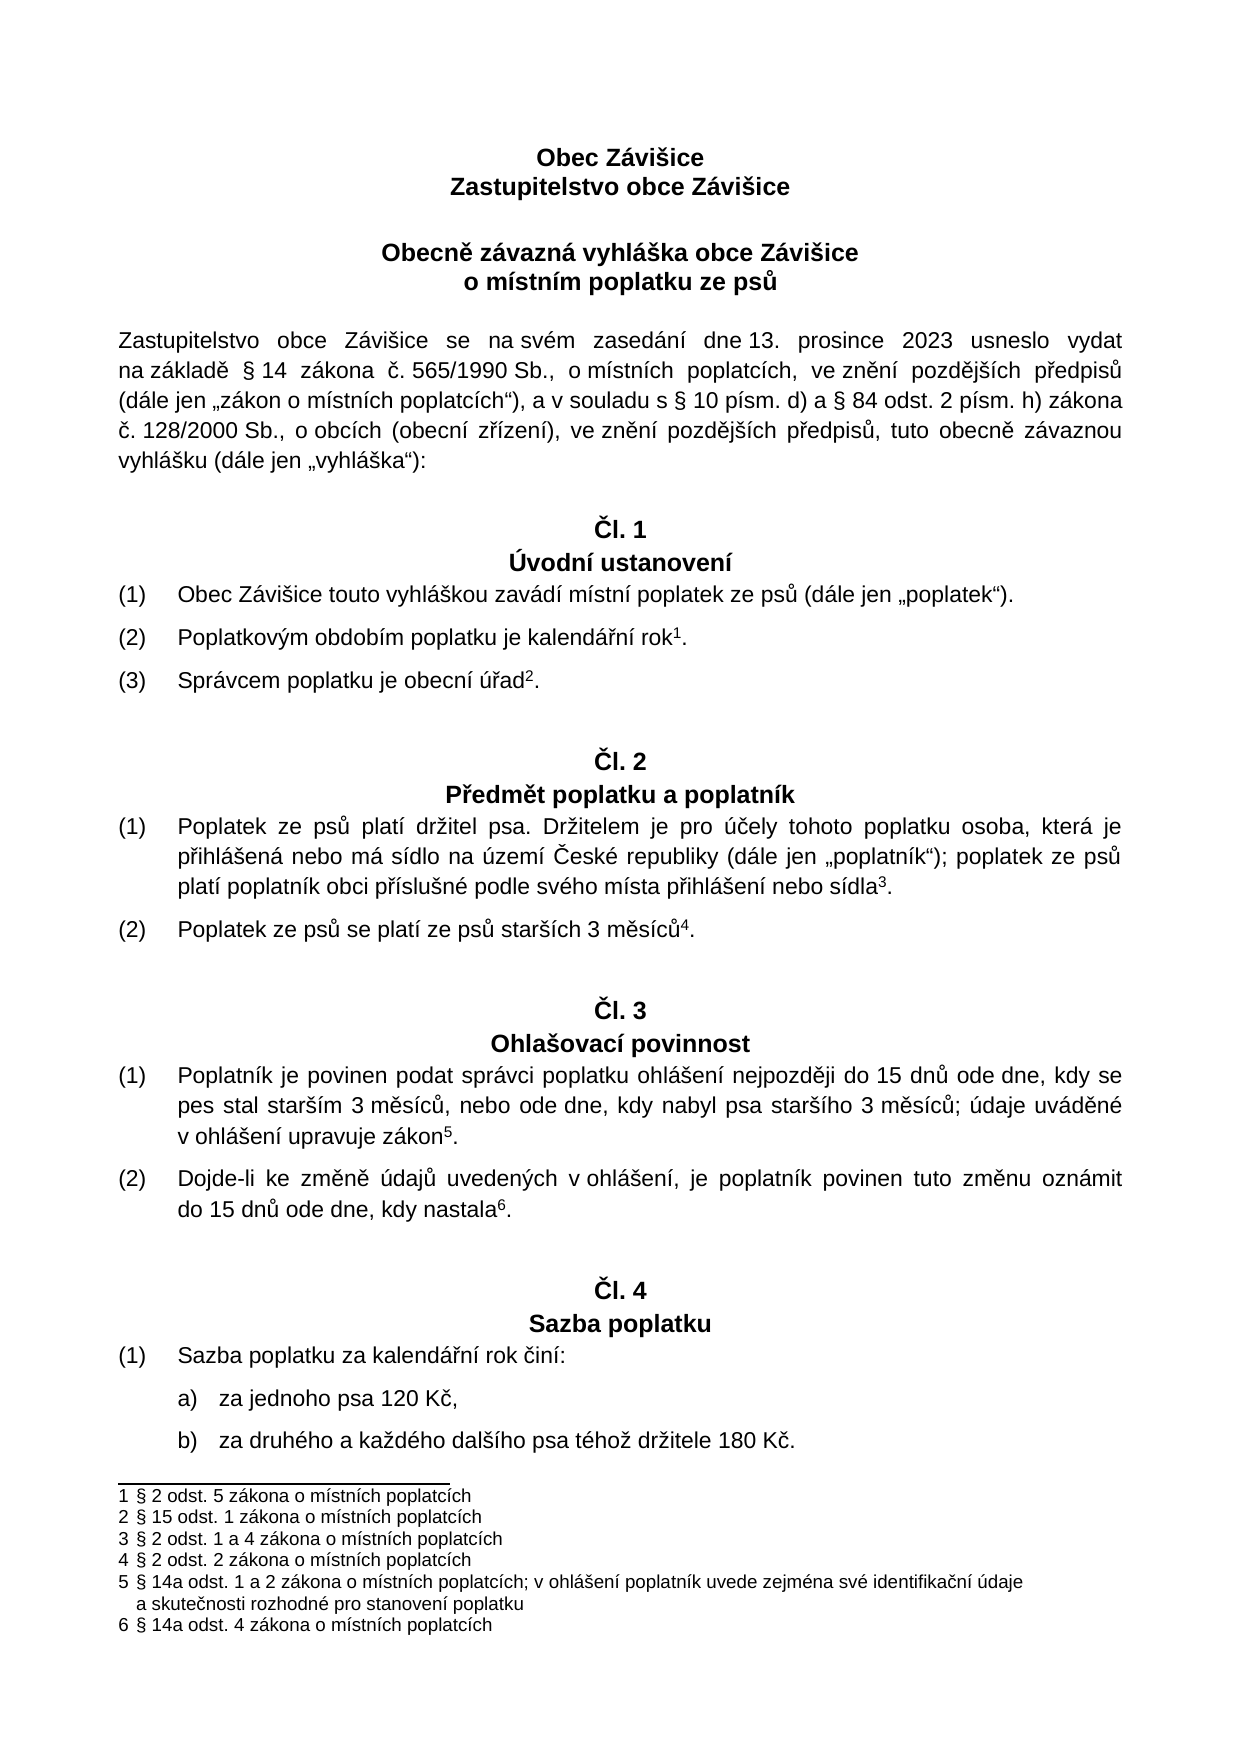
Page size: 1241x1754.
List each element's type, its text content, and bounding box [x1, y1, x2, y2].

list § 2 odst. 2 zákona o místních poplatcích [118, 1549, 1122, 1571]
list Obec Závišice touto vyhláškou zavádí místní poplatek ze psů (dále jen „poplatek“). [118, 581, 1122, 608]
subtitle Čl. 4 Sazba poplatku [118, 1276, 1122, 1338]
list za druhého a každého dalšího psa téhož držitele 180 Kč. [177, 1427, 1122, 1454]
list § 2 odst. 1 a 4 zákona o místních poplatcích [118, 1528, 1122, 1549]
list § 14a odst. 1 a 2 zákona o místních poplatcích; v ohlášení poplatník uvede zejména své identifikační údaje a skutečnosti rozhodné pro stanovení poplatku [118, 1571, 1122, 1614]
subtitle Čl. 3 Ohlašovací povinnost [118, 996, 1122, 1058]
text Zastupitelstvo obce Závišice se na svém zasedání dne 13. prosince 2023 usneslo vydat na základě § 14 zákona č. 565/1990 Sb., o místních poplatcích, ve znění pozdějších předpisů (dále jen „zákon o místních poplatcích“), a v souladu s § 10 písm. d) a § 84 odst. 2 písm. h) zákona č. 128/2000 Sb., o obcích (obecní zřízení), ve znění pozdějších předpisů, tuto obecně závaznou vyhlášku (dále jen „vyhláška“): [118, 327, 1122, 474]
list za jednoho psa 120 Kč, [177, 1384, 1122, 1411]
subtitle Čl. 1 Úvodní ustanovení [118, 515, 1122, 577]
list Poplatek ze psů se platí ze psů starších 3 měsíců. [118, 916, 1122, 942]
title Obec Závišice Zastupitelstvo obce Závišice [118, 143, 1122, 201]
list § 14a odst. 4 zákona o místních poplatcích [118, 1614, 1122, 1635]
list Poplatník je povinen podat správci poplatku ohlášení nejpozději do 15 dnů ode dne, kdy se pes stal starším 3 měsíců, nebo ode dne, kdy nabyl psa staršího 3 měsíců; údaje uváděné v ohlášení upravuje zákon. [118, 1062, 1122, 1149]
list Sazba poplatku za kalendářní rok činí: [118, 1342, 1122, 1368]
list Dojde-li ke změně údajů uvedených v ohlášení, je poplatník povinen tuto změnu oznámit do 15 dnů ode dne, kdy nastala. [118, 1165, 1122, 1222]
list Poplatkovým obdobím poplatku je kalendářní rok. [118, 624, 1122, 650]
subtitle Obecně závazná vyhláška obce Závišice o místním poplatku ze psů [118, 238, 1122, 295]
list Poplatek ze psů platí držitel psa. Držitelem je pro účely tohoto poplatku osoba, která je přihlášená nebo má sídlo na území České republiky (dále jen „poplatník“); poplatek ze psů platí poplatník obci příslušné podle svého místa přihlášení nebo sídla. [118, 813, 1122, 900]
subtitle Čl. 2 Předmět poplatku a poplatník [118, 747, 1122, 809]
list Správcem poplatku je obecní úřad. [118, 667, 1122, 693]
list § 2 odst. 5 zákona o místních poplatcích [118, 1484, 1122, 1506]
list § 15 odst. 1 zákona o místních poplatcích [118, 1506, 1122, 1528]
